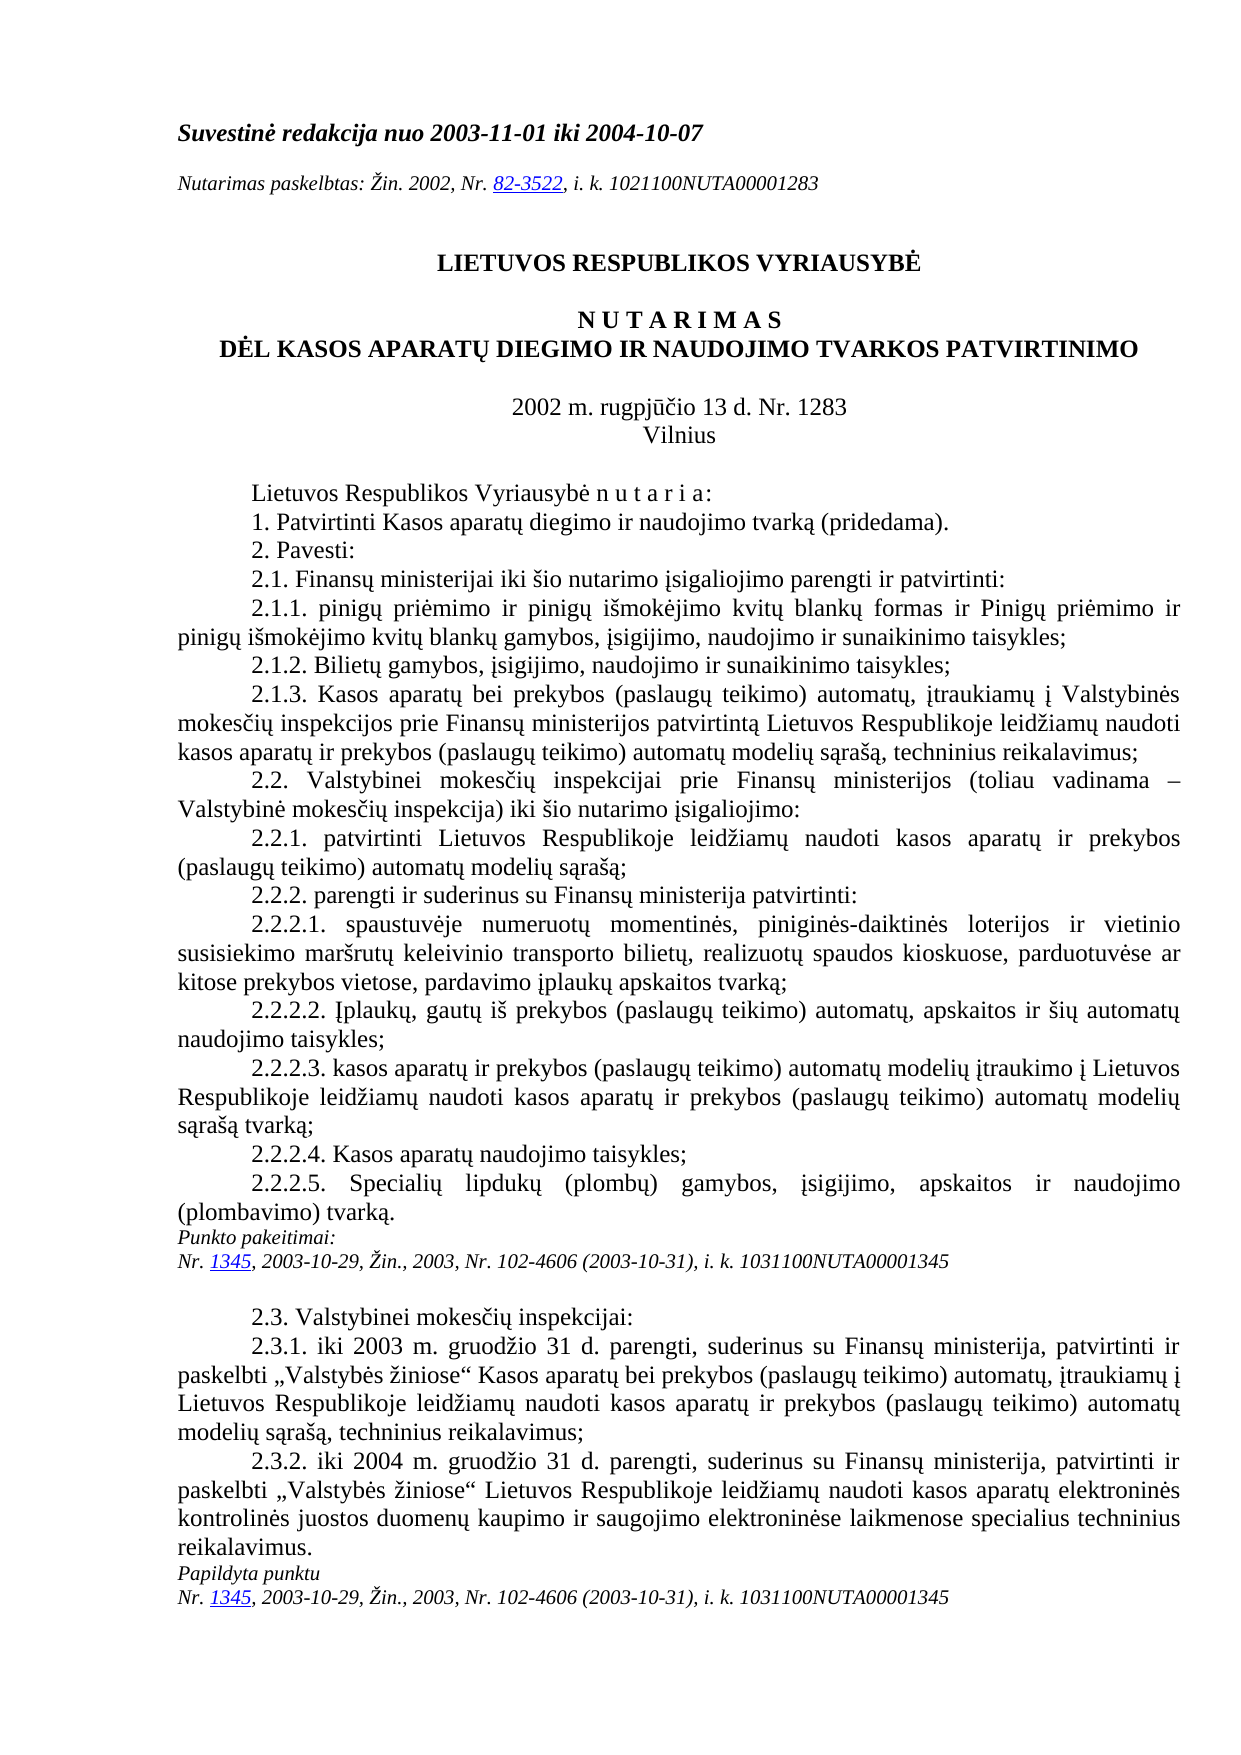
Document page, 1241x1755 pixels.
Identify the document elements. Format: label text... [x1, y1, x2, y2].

text 2.2.2.3. kasos aparatų ir prekybos (paslaugų teikimo) automatų modelių įtraukimo į Lietuvos Respublikoje leidžiamų naudoti kasos aparatų ir prekybos (paslaugų teikimo) automatų modelių sąrašą tvarką; [177, 1053, 1181, 1139]
text 2.3.1. iki 2003 m. gruodžio 31 d. parengti, suderinus su Finansų ministerija, patvirtinti ir paskelbti „Valstybės žiniose“ Kasos aparatų bei prekybos (paslaugų teikimo) automatų, įtraukiamų į Lietuvos Respublikoje leidžiamų naudoti kasos aparatų ir prekybos (paslaugų teikimo) automatų modelių sąrašą, techninius reikalavimus; [177, 1331, 1181, 1446]
text 2.2.2.4. Kasos aparatų naudojimo taisykles; [177, 1139, 1181, 1168]
text Suvestinė redakcija nuo 2003-11-01 iki 2004-10-07 [177, 118, 1181, 147]
text 2.1.2. Bilietų gamybos, įsigijimo, naudojimo ir sunaikinimo taisykles; [177, 650, 1181, 679]
text Nutarimas paskelbtas: Žin. 2002, Nr. 82-3522, i. k. 1021100NUTA00001283 [177, 171, 1181, 195]
text 2.1.1. pinigų priėmimo ir pinigų išmokėjimo kvitų blankų formas ir Pinigų priėmimo ir pinigų išmokėjimo kvitų blankų gamybos, įsigijimo, naudojimo ir sunaikinimo taisykles; [177, 593, 1181, 650]
text Punkto pakeitimai: [177, 1225, 1181, 1249]
text 2.2.2. parengti ir suderinus su Finansų ministerija patvirtinti: [177, 880, 1181, 909]
text 2.2.1. patvirtinti Lietuvos Respublikoje leidžiamų naudoti kasos aparatų ir prekybos (paslaugų teikimo) automatų modelių sąrašą; [177, 823, 1181, 880]
text 2.1.3. Kasos aparatų bei prekybos (paslaugų teikimo) automatų, įtraukiamų į Valstybinės mokesčių inspekcijos prie Finansų ministerijos patvirtintą Lietuvos Respublikoje leidžiamų naudoti kasos aparatų ir prekybos (paslaugų teikimo) automatų modelių sąrašą, techninius reikalavimus; [177, 679, 1181, 765]
text 2.2. Valstybinei mokesčių inspekcijai prie Finansų ministerijos (toliau vadinama – Valstybinė mokesčių inspekcija) iki šio nutarimo įsigaliojimo: [177, 765, 1181, 823]
text LIETUVOS RESPUBLIKOS VYRIAUSYBĖ [177, 248, 1181, 277]
text 2.2.2.2. Įplaukų, gautų iš prekybos (paslaugų teikimo) automatų, apskaitos ir šių automatų naudojimo taisykles; [177, 995, 1181, 1053]
text DĖL KASOS APARATŲ DIEGIMO IR NAUDOJIMO TVARKOS PATVIRTINIMO [177, 334, 1181, 363]
text 2.2.2.5. Specialių lipdukų (plombų) gamybos, įsigijimo, apskaitos ir naudojimo (plombavimo) tvarką. [177, 1168, 1181, 1225]
text 1. Patvirtinti Kasos aparatų diegimo ir naudojimo tvarką (pridedama). [177, 507, 1181, 535]
text Nr. 1345, 2003-10-29, Žin., 2003, Nr. 102-4606 (2003-10-31), i. k. 1031100NUTA00001345 [177, 1585, 1181, 1609]
text N U T A R I M A S [177, 305, 1181, 334]
text 2.2.2.1. spaustuvėje numeruotų momentinės, piniginės-daiktinės loterijos ir vietinio susisiekimo maršrutų keleivinio transporto bilietų, realizuotų spaudos kioskuose, parduotuvėse ar kitose prekybos vietose, pardavimo įplaukų apskaitos tvarką; [177, 909, 1181, 995]
text 2. Pavesti: [177, 535, 1181, 564]
text 2.3.2. iki 2004 m. gruodžio 31 d. parengti, suderinus su Finansų ministerija, patvirtinti ir paskelbti „Valstybės žiniose“ Lietuvos Respublikoje leidžiamų naudoti kasos aparatų elektroninės kontrolinės juostos duomenų kaupimo ir saugojimo elektroninėse laikmenose specialius techninius reikalavimus. [177, 1446, 1181, 1561]
text 2.3. Valstybinei mokesčių inspekcijai: [177, 1302, 1181, 1331]
text Papildyta punktu [177, 1561, 1181, 1585]
text Lietuvos Respublikos Vyriausybė nutaria: [177, 478, 1181, 507]
text 2002 m. rugpjūčio 13 d. Nr. 1283 [177, 392, 1181, 420]
text 2.1. Finansų ministerijai iki šio nutarimo įsigaliojimo parengti ir patvirtinti: [177, 564, 1181, 593]
text Vilnius [177, 420, 1181, 449]
text Nr. 1345, 2003-10-29, Žin., 2003, Nr. 102-4606 (2003-10-31), i. k. 1031100NUTA00001345 [177, 1249, 1181, 1273]
